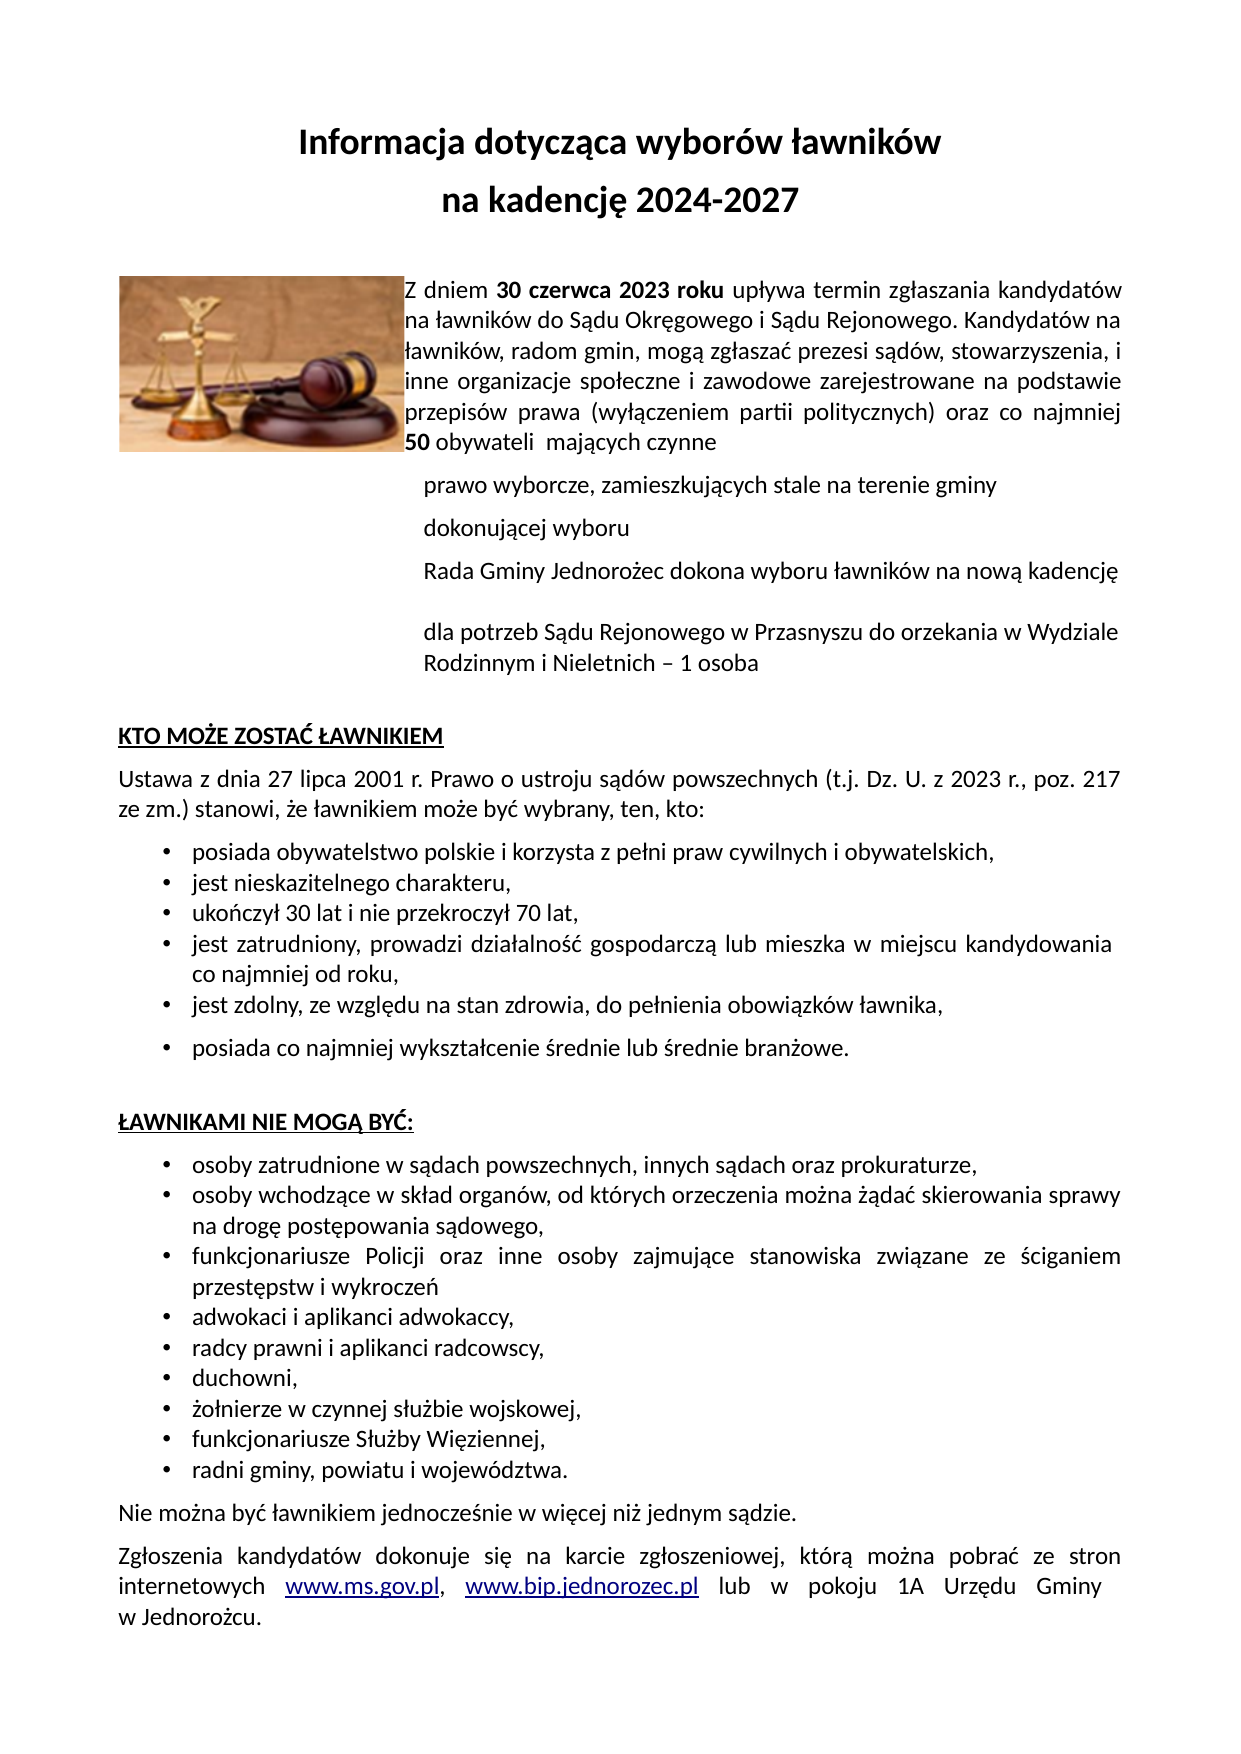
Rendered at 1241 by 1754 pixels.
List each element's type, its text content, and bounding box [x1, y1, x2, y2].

list jest zatrudniony, prowadzi działalność gospodarczą lub mieszka w miejscu kandydowania co najmniej od roku, [162, 928, 1122, 989]
text Ustawa z dnia 27 lipca 2001 r. Prawo o ustroju sądów powszechnych (t.j. Dz. U. z 2023 r., poz. 217 ze zm.) stanowi, że ławnikiem może być wybrany, ten, kto: [118, 763, 1122, 824]
text Zgłoszenia kandydatów dokonuje się na karcie zgłoszeniowej, którą można pobrać ze stron internetowych www.ms.gov.pl, www.bip.jednorozec.pl lub w pokoju 1A Urzędu Gminy w Jednorożcu. [118, 1540, 1122, 1632]
list ukończył 30 lat i nie przekroczył 70 lat, [162, 898, 1122, 928]
text dokonującej wyboru [118, 512, 1122, 543]
list radcy prawni i aplikanci radcowscy, [162, 1332, 1122, 1362]
list adwokaci i aplikanci adwokaccy, [162, 1301, 1122, 1332]
list żołnierze w czynnej służbie wojskowej, [162, 1393, 1122, 1423]
subtitle na kadencję 2024-2027 [118, 176, 1122, 222]
text ŁAWNIKAMI NIE MOGĄ BYĆ: [118, 1106, 1122, 1136]
text KTO MOŻE ZOSTAĆ ŁAWNIKIEM [118, 720, 1122, 751]
list funkcjonariusze Służby Więziennej, [162, 1423, 1122, 1454]
list duchowni, [162, 1362, 1122, 1393]
subtitle Informacja dotycząca wyborów ławników [118, 118, 1122, 164]
list jest nieskazitelnego charakteru, [162, 867, 1122, 898]
list osoby zatrudnione w sądach powszechnych, innych sądach oraz prokuraturze, [162, 1149, 1122, 1179]
list funkcjonariusze Policji oraz inne osoby zajmujące stanowiska związane ze ściganiem przestępstw i wykroczeń [162, 1240, 1122, 1301]
text Rodzinnym i Nieletnich – 1 osoba [118, 647, 1122, 678]
text Nie można być ławnikiem jednocześnie w więcej niż jednym sądzie. [118, 1497, 1122, 1527]
text Rada Gminy Jednorożec dokona wyboru ławników na nową kadencję dla potrzeb Sądu Rejonowego w Przasnyszu do orzekania w Wydziale [118, 556, 1122, 647]
list jest zdolny, ze względu na stan zdrowia, do pełnienia obowiązków ławnika, [162, 989, 1122, 1020]
text Z dniem 30 czerwca 2023 roku upływa termin zgłaszania kandydatów na ławników do Sądu Okręgowego i Sądu Rejonowego. Kandydatów na ławników, radom gmin, mogą zgłaszać prezesi sądów, stowarzyszenia, i inne organizacje społeczne i zawodowe zarejestrowane na podstawie przepisów prawa (wyłączeniem partii politycznych) oraz co najmniej 50 obywateli mających czynne [118, 274, 1122, 457]
list osoby wchodzące w skład organów, od których orzeczenia można żądać skierowania sprawy na drogę postępowania sądowego, [162, 1179, 1122, 1240]
text prawo wyborcze, zamieszkujących stale na terenie gminy [118, 469, 1122, 500]
list posiada co najmniej wykształcenie średnie lub średnie branżowe. [162, 1032, 1122, 1063]
list radni gminy, powiatu i województwa. [162, 1454, 1122, 1484]
list posiada obywatelstwo polskie i korzysta z pełni praw cywilnych i obywatelskich, [162, 837, 1122, 867]
